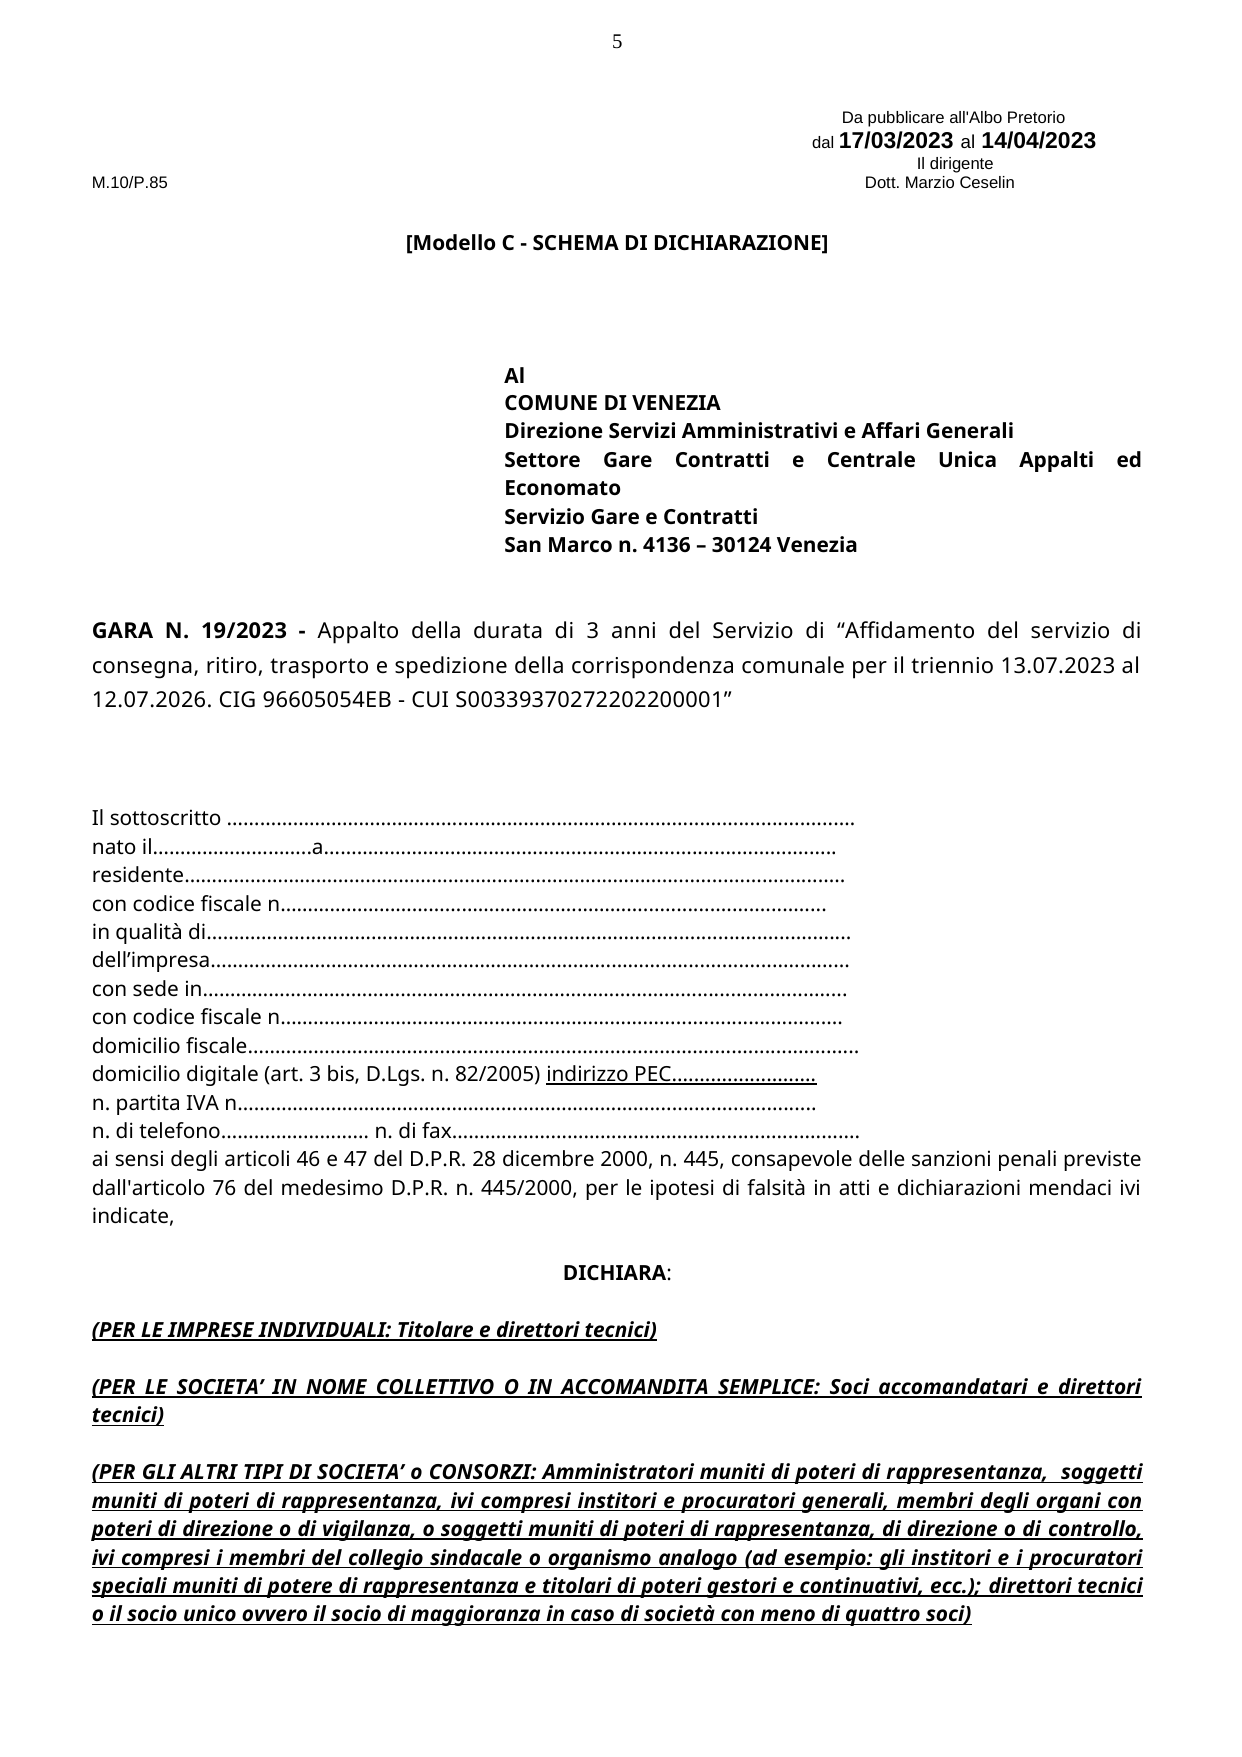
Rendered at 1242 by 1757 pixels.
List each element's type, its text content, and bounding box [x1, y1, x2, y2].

text Il sottoscritto ………………………………………………………………………..............................… [92, 803, 1143, 832]
text (PER LE IMPRESE INDIVIDUALI: Titolare e direttori tecnici) [92, 1315, 1143, 1344]
subtitle Al [504, 363, 1143, 388]
text ivi compresi i membri del collegio sindacale o organismo analogo (ad esempio: gli institori e i procuratori [92, 1540, 1143, 1567]
text con sede in…………………………………………………………………………….............................. [92, 974, 1143, 1002]
text residente……………………………………………………………………………….............................. [92, 860, 1143, 889]
text (PER LE SOCIETA’ IN NOME COLLETTIVO O IN ACCOMANDITA SEMPLICE: Soci accomandatari e direttori tecnici) [92, 1372, 1143, 1429]
text poteri di direzione o di vigilanza, o soggetti muniti di poteri di rappresentanza, di direzione o di controllo, [92, 1511, 1143, 1538]
text domicilio digitale (art. 3 bis, D.Lgs. n. 82/2005) indirizzo PEC.......................… [92, 1059, 1143, 1088]
text DICHIARA: [92, 1258, 1143, 1287]
text in qualità di…………………………………………………………………………................................. [92, 917, 1143, 946]
text dell’impresa……………………………………………………………….…………............................... [92, 946, 1143, 974]
text ai sensi degli articoli 46 e 47 del D.P.R. 28 dicembre 2000, n. 445, consapevole delle sanzioni penali previste dall'articolo 76 del medesimo D.P.R. n. 445/2000, per le ipotesi di falsità in atti e dichiarazioni mendaci ivi indicate, [92, 1144, 1143, 1230]
subtitle COMUNE DI VENEZIA [504, 388, 1143, 416]
subtitle Settore Gare Contratti e Centrale Unica Appalti ed Economato [504, 445, 1143, 502]
text o il socio unico ovvero il socio di maggioranza in caso di società con meno di quattro soci) [92, 1597, 1143, 1628]
text GARA N. 19/2023 - Appalto della durata di 3 anni del Servizio di “Affidamento del servizio di consegna, ritiro, trasporto e spedizione della corrispondenza comunale per il triennio 13.07.2023 al 12.07.2026. CIG 96605054EB - CUI S00339370272202200001” [92, 616, 1143, 714]
text muniti di poteri di rappresentanza, ivi compresi institori e procuratori generali, membri degli organi con [92, 1483, 1143, 1510]
text n. partita IVA n………………………………………………………………................................. [92, 1088, 1143, 1116]
text n. di telefono……………………… n. di fax………………………………………….......................... [92, 1116, 1143, 1144]
text con codice fiscale n……………………………………………………………................................. [92, 1002, 1143, 1031]
text nato il………………………..a……………………………………………………….............................. [92, 832, 1143, 860]
text San Marco n. 4136 – 30124 Venezia [504, 530, 1143, 559]
text speciali muniti di potere di rappresentanza e titolari di poteri gestori e continuativi, ecc.); direttori tecnici [92, 1568, 1143, 1595]
subtitle Direzione Servizi Amministrativi e Affari Generali [504, 416, 1143, 445]
text con codice fiscale n…………………………………………...……………................................. [92, 889, 1143, 917]
subtitle Servizio Gare e Contratti [504, 502, 1143, 530]
text domicilio fiscale……………………………………………………………………….............................. [92, 1031, 1143, 1059]
text (PER GLI ALTRI TIPI DI SOCIETA’ o CONSORZI: Amministratori muniti di poteri di rappresentanza, soggetti [92, 1457, 1143, 1482]
text [Modello C - SCHEMA DI DICHIARAZIONE] [92, 228, 1143, 256]
